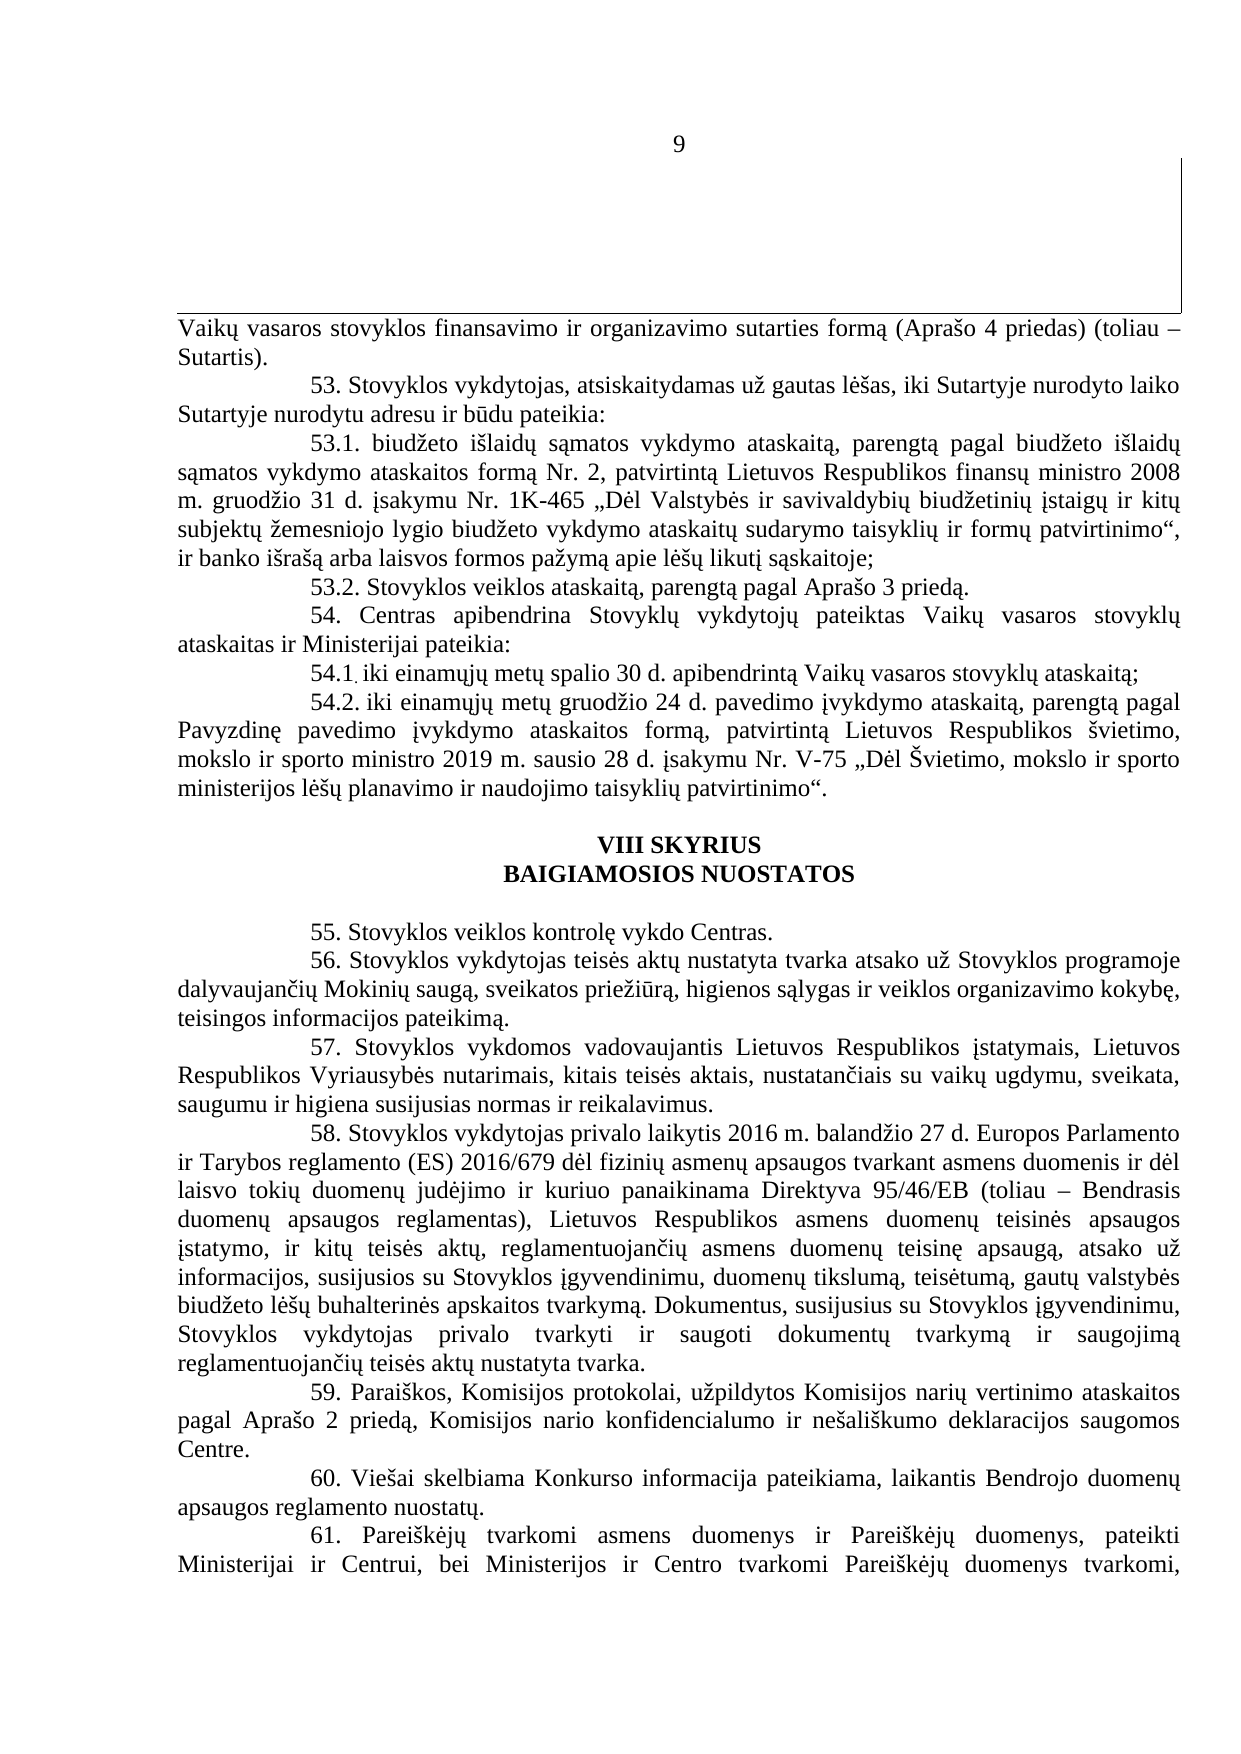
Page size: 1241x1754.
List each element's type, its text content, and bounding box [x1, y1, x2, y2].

text 59. Paraiškos, Komisijos protokolai, užpildytos Komisijos narių vertinimo ataskaitos pagal Aprašo 2 priedą, Komisijos nario konfidencialumo ir nešališkumo deklaracijos saugomos Centre. [177, 1377, 1181, 1463]
text Vaikų vasaros stovyklos finansavimo ir organizavimo sutarties formą (Aprašo 4 priedas) (toliau – Sutartis). [177, 313, 1181, 370]
text 56. Stovyklos vykdytojas teisės aktų nustatyta tvarka atsako už Stovyklos programoje dalyvaujančių Mokinių saugą, sveikatos priežiūrą, higienos sąlygas ir veiklos organizavimo kokybę, teisingos informacijos pateikimą. [177, 945, 1181, 1032]
text 53.1. biudžeto išlaidų sąmatos vykdymo ataskaitą, parengtą pagal biudžeto išlaidų sąmatos vykdymo ataskaitos formą Nr. 2, patvirtintą Lietuvos Respublikos finansų ministro 2008 m. gruodžio 31 d. įsakymu Nr. 1K-465 „Dėl Valstybės ir savivaldybių biudžetinių įstaigų ir kitų subjektų žemesniojo lygio biudžeto vykdymo ataskaitų sudarymo taisyklių ir formų patvirtinimo“, ir banko išrašą arba laisvos formos pažymą apie lėšų likutį sąskaitoje; [177, 428, 1181, 572]
text 54. Centras apibendrina Stovyklų vykdytojų pateiktas Vaikų vasaros stovyklų ataskaitas ir Ministerijai pateikia: [177, 600, 1181, 658]
text 55. Stovyklos veiklos kontrolę vykdo Centras. [177, 917, 1181, 945]
text VIII SKYRIUS [177, 830, 1181, 859]
text 53. Stovyklos vykdytojas, atsiskaitydamas už gautas lėšas, iki Sutartyje nurodyto laiko Sutartyje nurodytu adresu ir būdu pateikia: [177, 370, 1181, 428]
text BAIGIAMOSIOS NUOSTATOS [177, 859, 1181, 888]
text 61. Pareiškėjų tvarkomi asmens duomenys ir Pareiškėjų duomenys, pateikti Ministerijai ir Centrui, bei Ministerijos ir Centro tvarkomi Pareiškėjų duomenys tvarkomi, [177, 1520, 1181, 1578]
text 54.2. iki einamųjų metų gruodžio 24 d. pavedimo įvykdymo ataskaitą, parengtą pagal Pavyzdinę pavedimo įvykdymo ataskaitos formą, patvirtintą Lietuvos Respublikos švietimo, mokslo ir sporto ministro 2019 m. sausio 28 d. įsakymu Nr. V-75 „Dėl Švietimo, mokslo ir sporto ministerijos lėšų planavimo ir naudojimo taisyklių patvirtinimo“. [177, 687, 1181, 802]
text 53.2. Stovyklos veiklos ataskaitą, parengtą pagal Aprašo 3 priedą. [177, 572, 1181, 600]
text 60. Viešai skelbiama Konkurso informacija pateikiama, laikantis Bendrojo duomenų apsaugos reglamento nuostatų. [177, 1463, 1181, 1520]
text 57. Stovyklos vykdomos vadovaujantis Lietuvos Respublikos įstatymais, Lietuvos Respublikos Vyriausybės nutarimais, kitais teisės aktais, nustatančiais su vaikų ugdymu, sveikata, saugumu ir higiena susijusias normas ir reikalavimus. [177, 1032, 1181, 1118]
text 58. Stovyklos vykdytojas privalo laikytis 2016 m. balandžio 27 d. Europos Parlamento ir Tarybos reglamento (ES) 2016/679 dėl fizinių asmenų apsaugos tvarkant asmens duomenis ir dėl laisvo tokių duomenų judėjimo ir kuriuo panaikinama Direktyva 95/46/EB (toliau – Bendrasis duomenų apsaugos reglamentas), Lietuvos Respublikos asmens duomenų teisinės apsaugos įstatymo, ir kitų teisės aktų, reglamentuojančių asmens duomenų teisinę apsaugą, atsako už informacijos, susijusios su Stovyklos įgyvendinimu, duomenų tikslumą, teisėtumą, gautų valstybės biudžeto lėšų buhalterinės apskaitos tvarkymą. Dokumentus, susijusius su Stovyklos įgyvendinimu, Stovyklos vykdytojas privalo tvarkyti ir saugoti dokumentų tvarkymą ir saugojimą reglamentuojančių teisės aktų nustatyta tvarka. [177, 1118, 1181, 1377]
text 54.1. iki einamųjų metų spalio 30 d. apibendrintą Vaikų vasaros stovyklų ataskaitą; [177, 658, 1181, 687]
